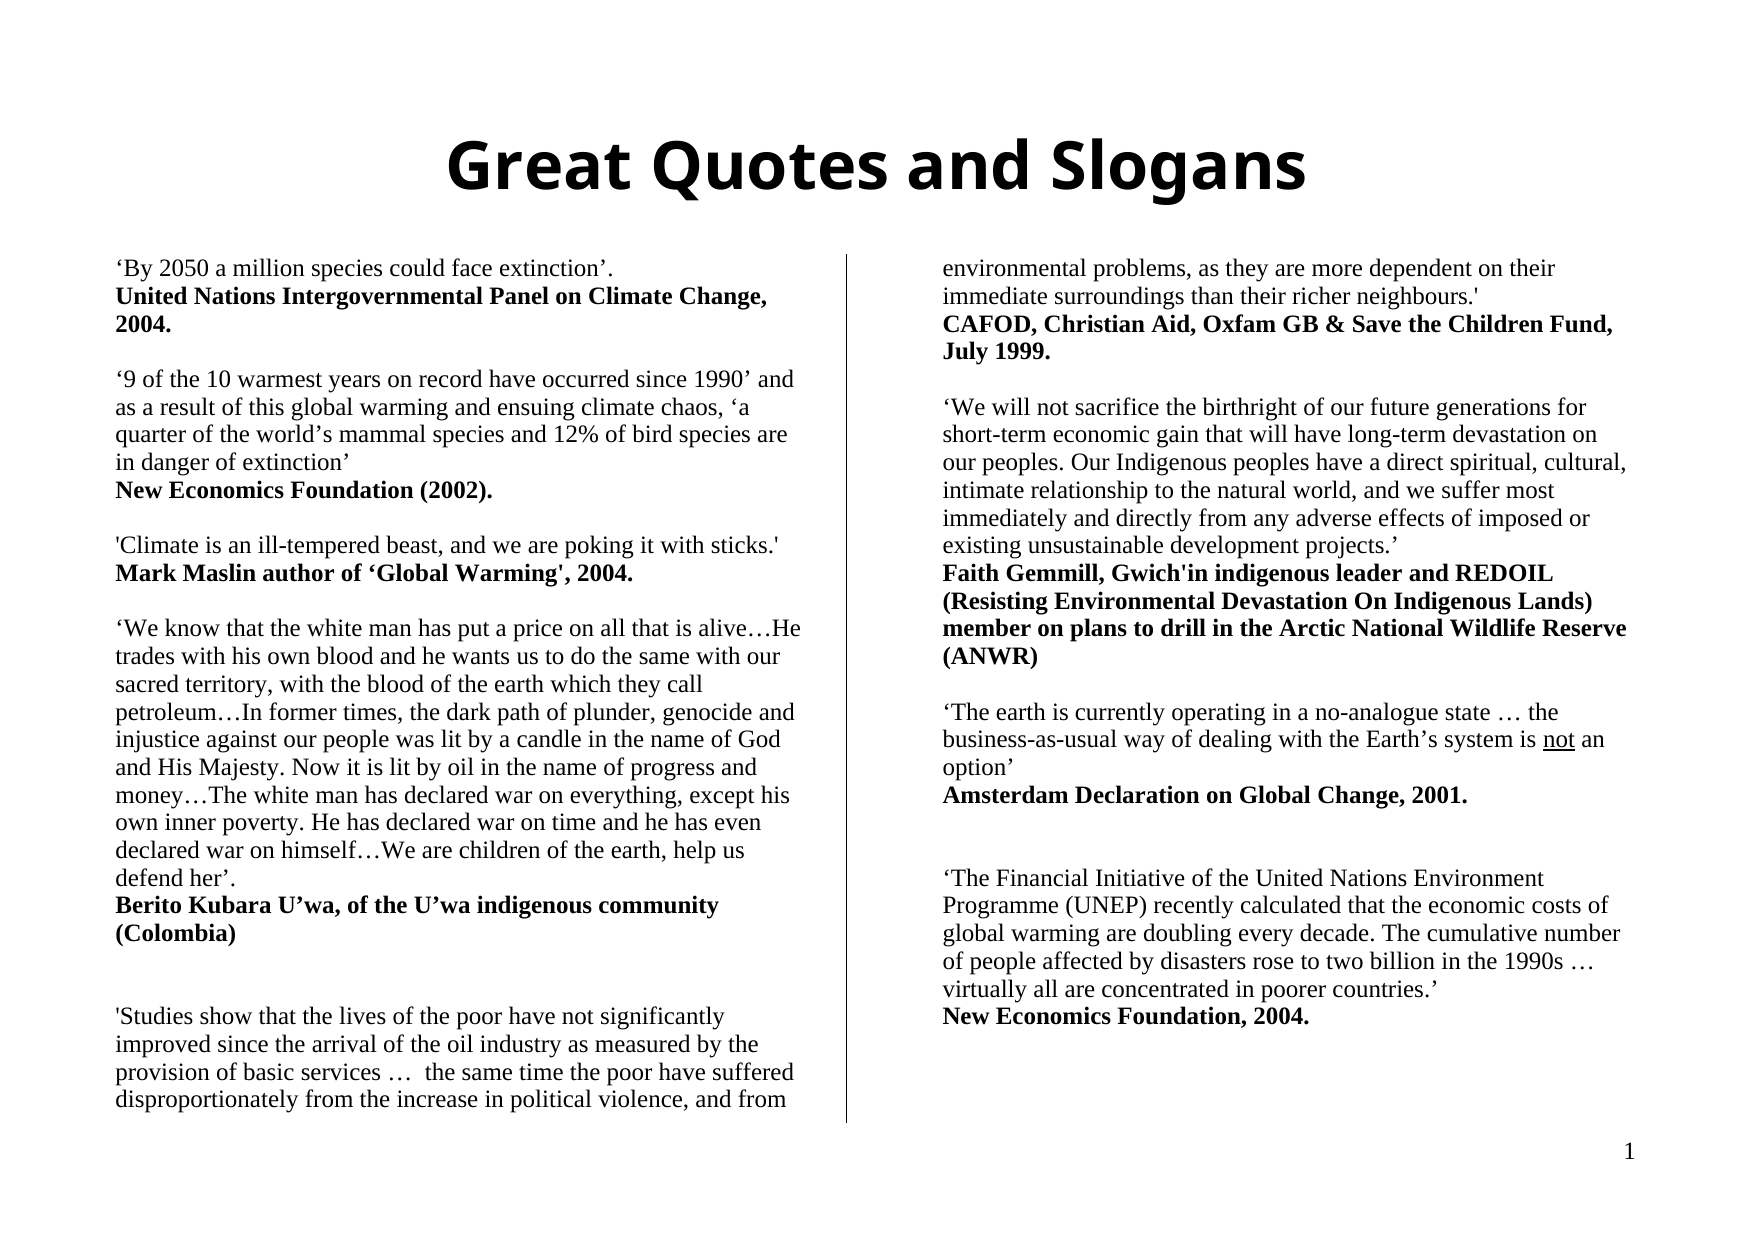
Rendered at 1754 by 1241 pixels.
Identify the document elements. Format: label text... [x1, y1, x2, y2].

text CAFOD, Christian Aid, Oxfam GB & Save the Children Fund, July 1999. [942, 310, 1636, 365]
text ‘By 2050 a million species could face extinction’. [115, 254, 808, 282]
text Mark Maslin author of ‘Global Warming', 2004. [115, 559, 808, 587]
text ‘We know that the white man has put a price on all that is alive…He trades with his own blood and he wants us to do the same with our sacred territory, with the blood of the earth which they call petroleum…In former times, the dark path of plunder, genocide and injustice against our people was lit by a candle in the name of God and His Majesty. Now it is lit by oil in the name of progress and money…The white man has declared war on everything, except his own inner poverty. He has declared war on time and he has even declared war on himself…We are children of the earth, help us defend her’. [115, 614, 808, 892]
text ‘We will not sacrifice the birthright of our future generations for short-term economic gain that will have long-term devastation on our peoples. Our Indigenous peoples have a direct spiritual, cultural, intimate relationship to the natural world, and we suffer most immediately and directly from any adverse effects of imposed or existing unsustainable development projects.’ [942, 393, 1636, 559]
text Berito Kubara U’wa, of the U’wa indigenous community (Colombia) [115, 892, 808, 947]
text Faith Gemmill, Gwich'in indigenous leader and REDOIL (Resisting Environmental Devastation On Indigenous Lands) member on plans to drill in the Arctic National Wildlife Reserve (ANWR) [942, 559, 1636, 670]
text New Economics Foundation, 2004. [942, 1002, 1636, 1030]
text ‘The earth is currently operating in a no-analogue state … the business-as-usual way of dealing with the Earth’s system is not an option’ [942, 698, 1636, 781]
text environmental problems, as they are more dependent on their immediate surroundings than their richer neighbours.' [942, 254, 1636, 310]
text 'Studies show that the lives of the poor have not significantly improved since the arrival of the oil industry as measured by the provision of basic services … the same time the poor have suffered disproportionately from the increase in political violence, and from [115, 1002, 808, 1113]
text United Nations Intergovernmental Panel on Climate Change, 2004. [115, 282, 808, 337]
text New Economics Foundation (2002). [115, 476, 808, 504]
title Great Quotes and Slogans [118, 118, 1636, 209]
text ‘The Financial Initiative of the United Nations Environment Programme (UNEP) recently calculated that the economic costs of global warming are doubling every decade. The cumulative number of people affected by disasters rose to two billion in the 1990s … virtually all are concentrated in poorer countries.’ [942, 836, 1636, 1002]
text ‘9 of the 10 warmest years on record have occurred since 1990’ and as a result of this global warming and ensuing climate chaos, ‘a quarter of the world’s mammal species and 12% of bird species are in danger of extinction’ [115, 365, 808, 476]
text 'Climate is an ill-tempered beast, and we are poking it with sticks.' [115, 531, 808, 559]
text Amsterdam Declaration on Global Change, 2001. [942, 781, 1636, 808]
